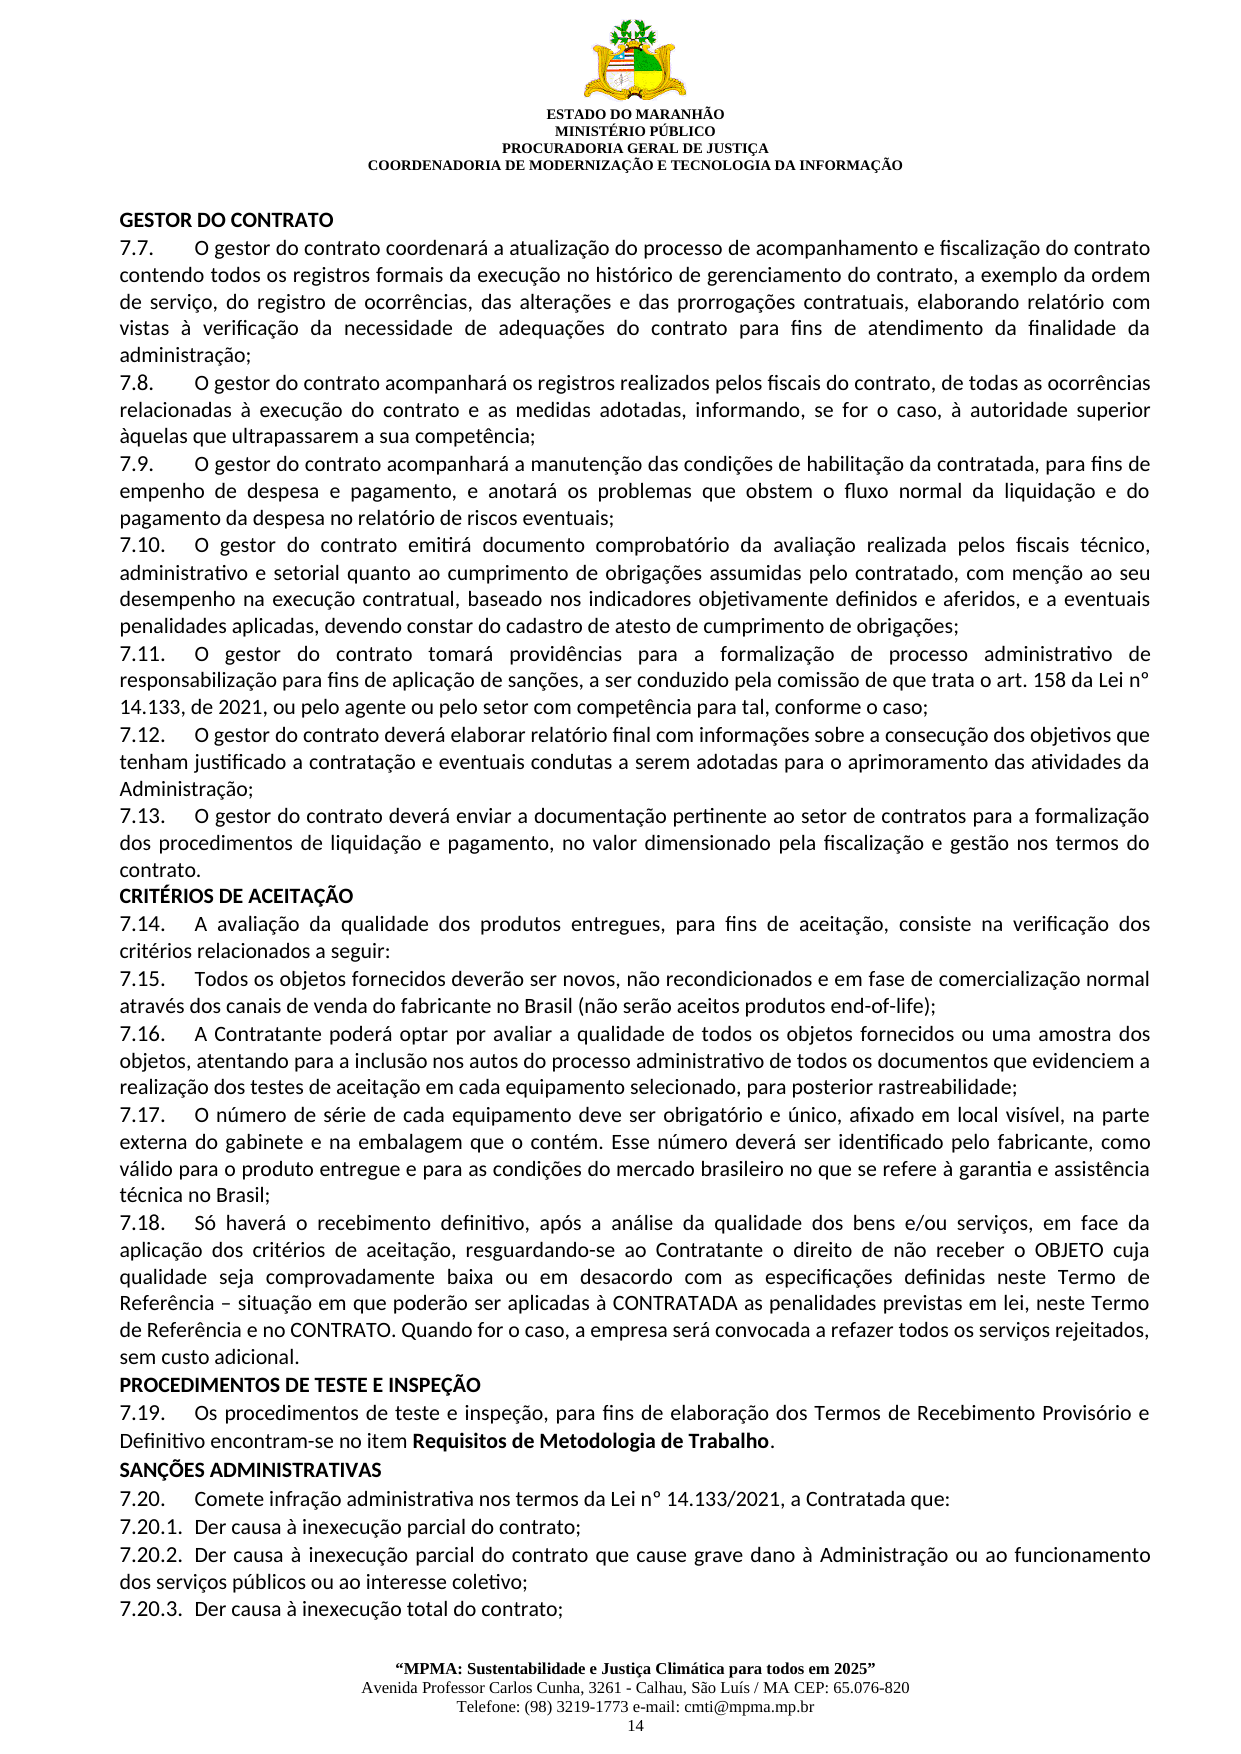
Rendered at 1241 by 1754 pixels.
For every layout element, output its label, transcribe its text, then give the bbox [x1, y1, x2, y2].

list O gestor do contrato deverá enviar a documentação pertinente ao setor de contratos para a formalização dos procedimentos de liquidação e pagamento, no valor dimensionado pela fiscalização e gestão nos termos do contrato. [119, 801, 1152, 883]
list O gestor do contrato acompanhará a manutenção das condições de habilitação da contratada, para fins de empenho de despesa e pagamento, e anotará os problemas que obstem o fluxo normal da liquidação e do pagamento da despesa no relatório de riscos eventuais; [119, 449, 1152, 531]
list Der causa à inexecução total do contrato; [119, 1594, 1152, 1622]
list O gestor do contrato tomará providências para a formalização de processo administrativo de responsabilização para fins de aplicação de sanções, a ser conduzido pela comissão de que trata o art. 158 da Lei nº 14.133, de 2021, ou pelo agente ou pelo setor com competência para tal, conforme o caso; [119, 639, 1152, 720]
text SANÇÕES ADMINISTRATIVAS [119, 1455, 1152, 1484]
list Só haverá o recebimento definitivo, após a análise da qualidade dos bens e/ou serviços, em face da aplicação dos critérios de aceitação, resguardando-se ao Contratante o direito de não receber o OBJETO cuja qualidade seja comprovadamente baixa ou em desacordo com as especificações definidas neste Termo de Referência – situação em que poderão ser aplicadas à CONTRATADA as penalidades previstas em lei, neste Termo de Referência e no CONTRATO. Quando for o caso, a empresa será convocada a refazer todos os serviços rejeitados, sem custo adicional. [119, 1208, 1152, 1369]
list Os procedimentos de teste e inspeção, para fins de elaboração dos Termos de Recebimento Provisório e Definitivo encontram-se no item Requisitos de Metodologia de Trabalho. [119, 1398, 1152, 1455]
list A avaliação da qualidade dos produtos entregues, para fins de aceitação, consiste na verificação dos critérios relacionados a seguir: [119, 909, 1152, 964]
list A Contratante poderá optar por avaliar a qualidade de todos os objetos fornecidos ou uma amostra dos objetos, atentando para a inclusão nos autos do processo administrativo de todos os documentos que evidenciem a realização dos testes de aceitação em cada equipamento selecionado, para posterior rastreabilidade; [119, 1019, 1152, 1100]
list O gestor do contrato deverá elaborar relatório final com informações sobre a consecução dos objetivos que tenham justificado a contratação e eventuais condutas a serem adotadas para o aprimoramento das atividades da Administração; [119, 720, 1152, 801]
list Todos os objetos fornecidos deverão ser novos, não recondicionados e em fase de comercialização normal através dos canais de venda do fabricante no Brasil (não serão aceitos produtos end-of-life); [119, 964, 1152, 1019]
list Comete infração administrativa nos termos da Lei nº 14.133/2021, a Contratada que: [119, 1484, 1152, 1512]
text PROCEDIMENTOS DE TESTE E INSPEÇÃO [119, 1369, 1152, 1398]
list O número de série de cada equipamento deve ser obrigatório e único, afixado em local visível, na parte externa do gabinete e na embalagem que o contém. Esse número deverá ser identificado pelo fabricante, como válido para o produto entregue e para as condições do mercado brasileiro no que se refere à garantia e assistência técnica no Brasil; [119, 1100, 1152, 1208]
list O gestor do contrato emitirá documento comprobatório da avaliação realizada pelos fiscais técnico, administrativo e setorial quanto ao cumprimento de obrigações assumidas pelo contratado, com menção ao seu desempenho na execução contratual, baseado nos indicadores objetivamente definidos e aferidos, e a eventuais penalidades aplicadas, devendo constar do cadastro de atesto de cumprimento de obrigações; [119, 531, 1152, 639]
text GESTOR DO CONTRATO [119, 207, 1152, 233]
list Der causa à inexecução parcial do contrato; [119, 1512, 1152, 1540]
list O gestor do contrato coordenará a atualização do processo de acompanhamento e fiscalização do contrato contendo todos os registros formais da execução no histórico de gerenciamento do contrato, a exemplo da ordem de serviço, do registro de ocorrências, das alterações e das prorrogações contratuais, elaborando relatório com vistas à verificação da necessidade de adequações do contrato para fins de atendimento da finalidade da administração; [119, 233, 1152, 368]
list O gestor do contrato acompanhará os registros realizados pelos fiscais do contrato, de todas as ocorrências relacionadas à execução do contrato e as medidas adotadas, informando, se for o caso, à autoridade superior àquelas que ultrapassarem a sua competência; [119, 368, 1152, 449]
text CRITÉRIOS DE ACEITAÇÃO [119, 883, 1152, 909]
list Der causa à inexecução parcial do contrato que cause grave dano à Administração ou ao funcionamento dos serviços públicos ou ao interesse coletivo; [119, 1540, 1152, 1594]
